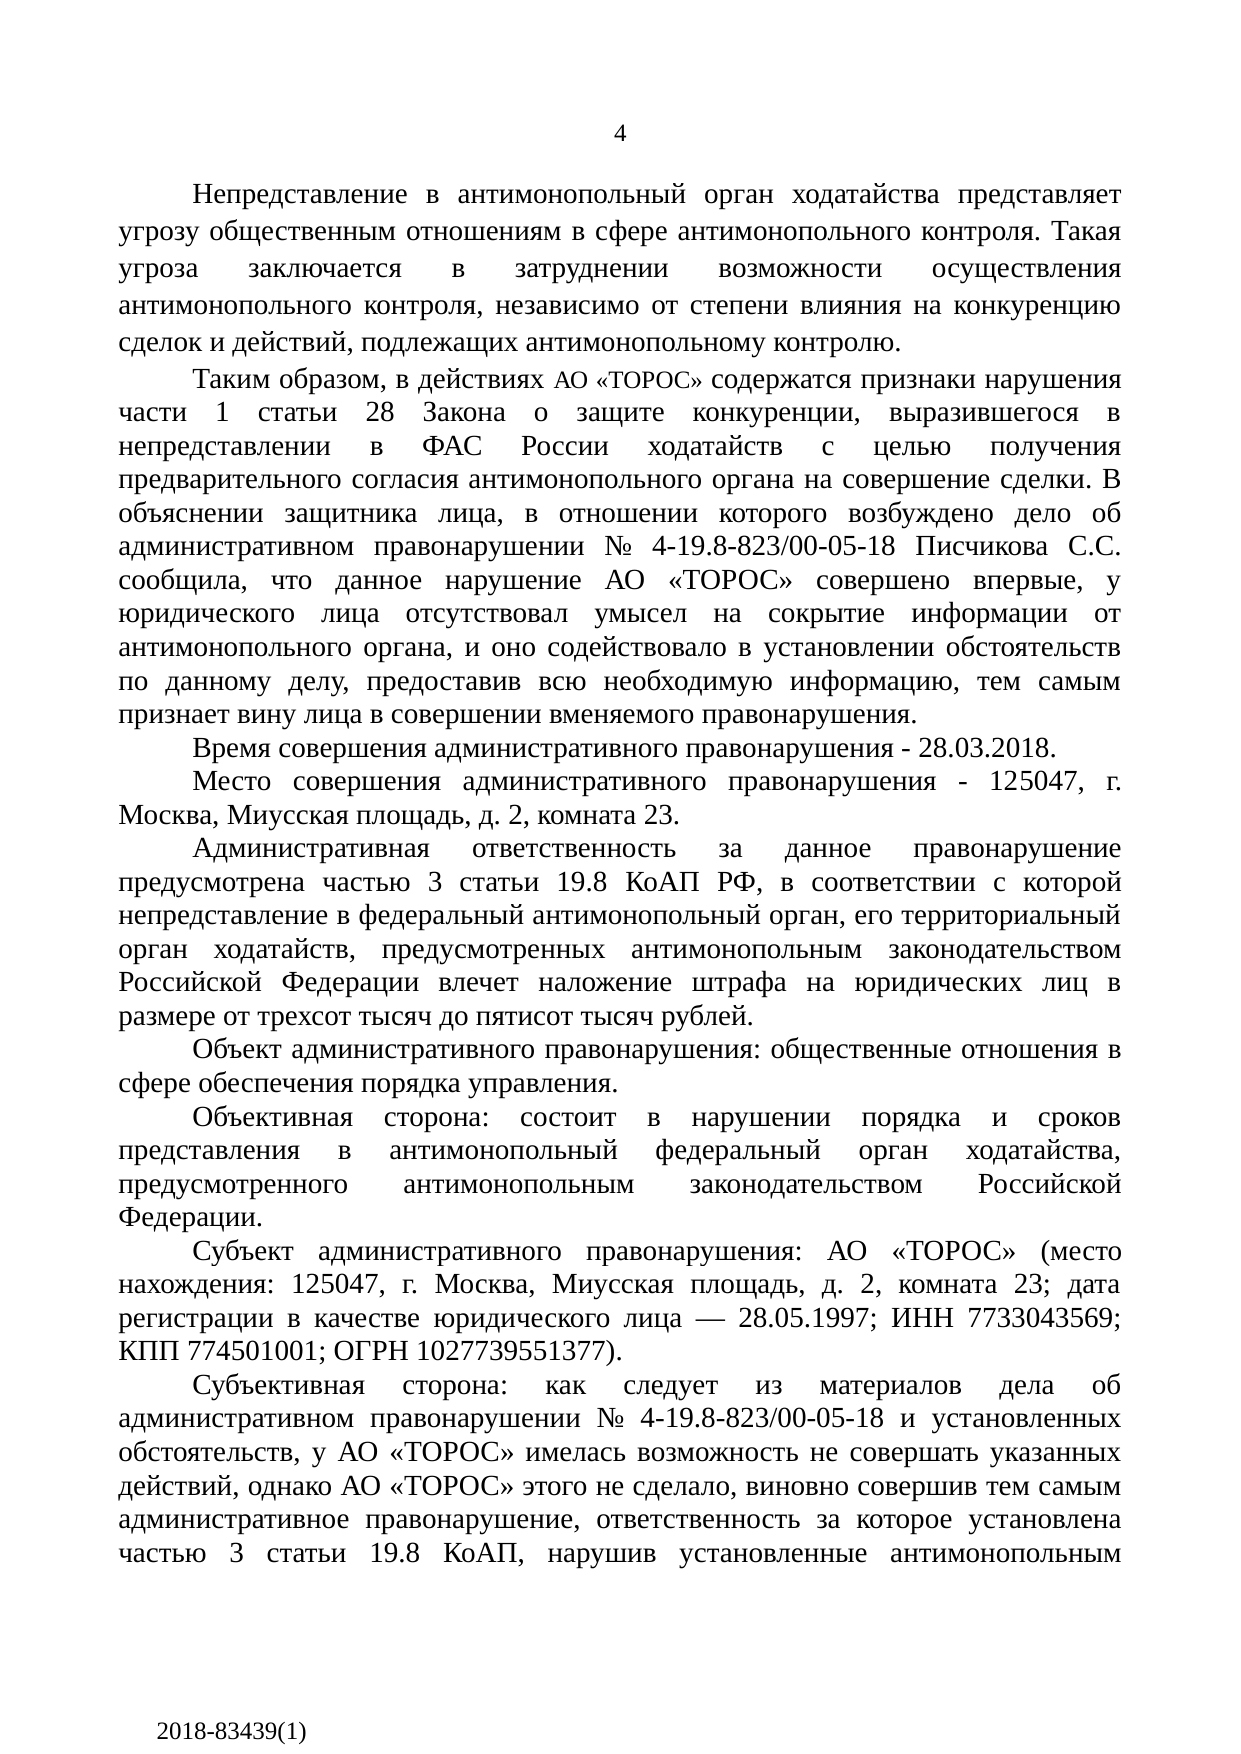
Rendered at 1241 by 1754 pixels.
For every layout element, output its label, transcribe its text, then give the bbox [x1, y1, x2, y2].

text Объективная сторона: состоит в нарушении порядка и сроков представления в антимонопольный федеральный орган ходатайства, предусмотренного антимонопольным законодательством Российской Федерации. [118, 1099, 1122, 1233]
text Административная ответственность за данное правонарушение предусмотрена частью 3 статьи 19.8 КоАП РФ, в соответствии с которой непредставление в федеральный антимонопольный орган, его территориальный орган ходатайств, предусмотренных антимонопольным законодательством Российской Федерации влечет наложение штрафа на юридических лиц в размере от трехсот тысяч до пятисот тысяч рублей. [118, 830, 1122, 1032]
text Таким образом, в действиях АО «ТОРОС» содержатся признаки нарушения части 1 статьи 28 Закона о защите конкуренции, выразившегося в непредставлении в ФАС России ходатайств с целью получения предварительного согласия антимонопольного органа на совершение сделки. В объяснении защитника лица, в отношении которого возбуждено дело об административном правонарушении № 4-19.8-823/00-05-18 Писчикова С.С. сообщила, что данное нарушение АО «ТОРОС» совершено впервые, у юридического лица отсутствовал умысел на сокрытие информации от антимонопольного органа, и оно содействовало в установлении обстоятельств по данному делу, предоставив всю необходимую информацию, тем самым признает вину лица в совершении вменяемого правонарушения. [118, 361, 1122, 730]
text Объект административного правонарушения: общественные отношения в сфере обеспечения порядка управления. [118, 1032, 1122, 1099]
text Непредставление в антимонопольный орган ходатайства представляет угрозу общественным отношениям в сфере антимонопольного контроля. Такая угроза заключается в затруднении возможности осуществления антимонопольного контроля, независимо от степени влияния на конкуренцию сделок и действий, подлежащих антимонопольному контролю. [118, 176, 1122, 357]
text Время совершения административного правонарушения - 28.03.2018. [118, 730, 1122, 763]
text Субъективная сторона: как следует из материалов дела об административном правонарушении № 4-19.8-823/00-05-18 и установленных обстоятельств, у АО «ТОРОС» имелась возможность не совершать указанных действий, однако АО «ТОРОС» этого не сделало, виновно совершив тем самым административное правонарушение, ответственность за которое установлена частью 3 статьи 19.8 КоАП, нарушив установленные антимонопольным [118, 1367, 1122, 1568]
text Место совершения административного правонарушения - 125047, г. Москва, Миусская площадь, д. 2, комната 23. [118, 763, 1122, 830]
text Субъект административного правонарушения: АО «ТОРОС» (место нахождения: 125047, г. Москва, Миусская площадь, д. 2, комната 23; дата регистрации в качестве юридического лица — 28.05.1997; ИНН 7733043569; КПП 774501001; ОГРН 1027739551377). [118, 1233, 1122, 1367]
